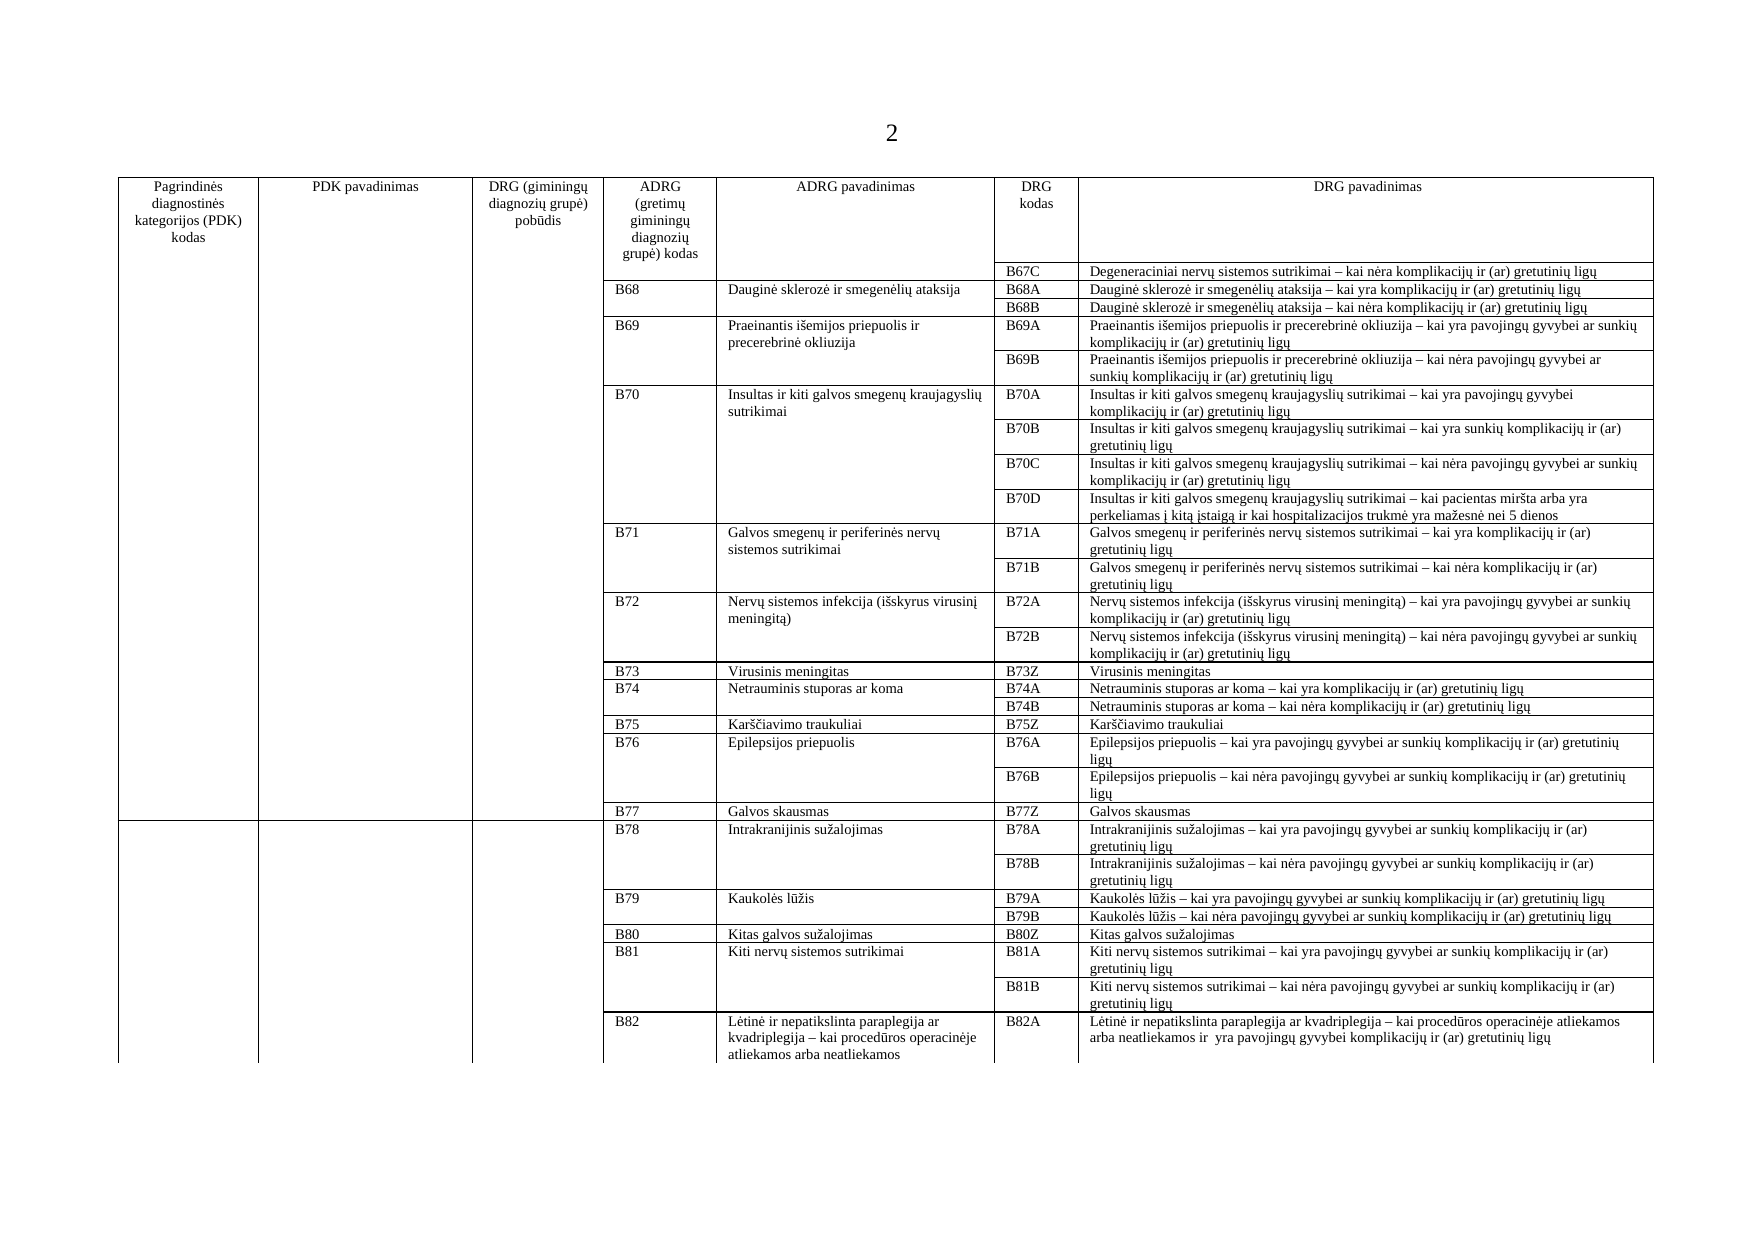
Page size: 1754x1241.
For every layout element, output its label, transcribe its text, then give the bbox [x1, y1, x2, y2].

table_cell Kiti nervų sistemos sutrikimai – kai nėra pavojingų gyvybei ar sunkių komplikacijų ir (ar) gretutinių ligų [1079, 978, 1653, 1011]
table_cell Insultas ir kiti galvos smegenų kraujagyslių sutrikimai – kai nėra pavojingų gyvybei ar sunkių komplikacijų ir (ar) gretutinių ligų [1079, 455, 1653, 488]
table_cell B74B [995, 698, 1078, 715]
table_cell Kiti nervų sistemos sutrikimai – kai yra pavojingų gyvybei ar sunkių komplikacijų ir (ar) gretutinių ligų [1079, 943, 1653, 977]
table_cell [119, 942, 258, 977]
table_cell [717, 697, 994, 715]
table_cell B77Z [995, 803, 1078, 819]
table_cell Lėtinė ir nepatikslinta paraplegija ar kvadriplegija – kai procedūros operacinėje atliekamos arba neatliekamos [717, 1013, 994, 1063]
table_cell [119, 977, 258, 1011]
table_cell B70 [604, 386, 716, 419]
table_cell [473, 454, 603, 488]
table_cell [473, 767, 603, 802]
table_cell [259, 627, 472, 661]
table_cell Galvos skausmas [1079, 803, 1653, 819]
table_cell [604, 262, 716, 280]
table_cell [119, 697, 258, 715]
table_cell [473, 802, 603, 819]
table_cell [259, 385, 472, 419]
table_cell [717, 767, 994, 802]
table_cell [259, 715, 472, 733]
table_cell [473, 489, 603, 523]
table_cell B69 [604, 317, 716, 350]
table_cell Dauginė sklerozė ir smegenėlių ataksija – kai yra komplikacijų ir (ar) gretutinių ligų [1079, 281, 1653, 298]
table_cell Insultas ir kiti galvos smegenų kraujagyslių sutrikimai – kai yra pavojingų gyvybei komplikacijų ir (ar) gretutinių ligų [1079, 386, 1653, 419]
table_cell Insultas ir kiti galvos smegenų kraujagyslių sutrikimai – kai yra sunkių komplikacijų ir (ar) gretutinių ligų [1079, 420, 1653, 454]
table_cell Virusinis meningitas [717, 663, 994, 679]
table_cell [717, 627, 994, 661]
table_cell [717, 262, 994, 280]
table_cell [259, 298, 472, 316]
table_header ADRG pavadinimas [717, 178, 994, 262]
table_cell B70B [995, 420, 1078, 454]
table_cell [259, 802, 472, 819]
table_cell B67C [995, 263, 1078, 280]
table_cell [604, 350, 716, 385]
table_cell [119, 715, 258, 733]
table_header ADRG (gretimų giminingų diagnozių grupė) kodas [604, 178, 716, 262]
table_cell [259, 661, 472, 679]
table_cell [473, 715, 603, 733]
table_cell [717, 907, 994, 924]
table_cell [604, 419, 716, 454]
table_cell [473, 419, 603, 454]
table_cell Kiti nervų sistemos sutrikimai [717, 943, 994, 977]
table_cell B81B [995, 978, 1078, 1011]
table_cell [119, 558, 258, 592]
table_cell Netrauminis stuporas ar koma [717, 680, 994, 697]
table_cell Netrauminis stuporas ar koma – kai yra komplikacijų ir (ar) gretutinių ligų [1079, 680, 1653, 697]
table_cell B80Z [995, 925, 1078, 942]
table_cell [259, 280, 472, 298]
table_cell [604, 907, 716, 924]
table_cell [604, 298, 716, 316]
table_cell [259, 821, 472, 854]
table_cell B82A [995, 1013, 1078, 1063]
table_cell [717, 298, 994, 316]
table_cell Praeinantis išemijos priepuolis ir precerebrinė okliuzija [717, 317, 994, 350]
table_cell Epilepsijos priepuolis [717, 734, 994, 767]
table_cell [119, 298, 258, 316]
table_cell B75 [604, 716, 716, 733]
table_cell [473, 977, 603, 1011]
table_cell [119, 592, 258, 627]
table_cell [259, 523, 472, 558]
table_cell [259, 854, 472, 889]
table_cell B79A [995, 890, 1078, 907]
table_cell [473, 679, 603, 697]
table_cell B71A [995, 524, 1078, 558]
table_cell [119, 661, 258, 679]
table_header DRG pavadinimas [1079, 178, 1653, 262]
table_cell Karščiavimo traukuliai [717, 716, 994, 733]
table_cell [604, 697, 716, 715]
table_cell [119, 924, 258, 942]
table_cell [604, 977, 716, 1011]
table_cell [259, 767, 472, 802]
table_cell [604, 454, 716, 488]
table_cell B70D [995, 490, 1078, 523]
table_cell Galvos smegenų ir periferinės nervų sistemos sutrikimai – kai nėra komplikacijų ir (ar) gretutinių ligų [1079, 559, 1653, 592]
table_cell [259, 733, 472, 767]
table_cell Intrakranijinis sužalojimas – kai nėra pavojingų gyvybei ar sunkių komplikacijų ir (ar) gretutinių ligų [1079, 855, 1653, 889]
table_cell [259, 316, 472, 350]
table_cell [119, 523, 258, 558]
table_cell B74 [604, 680, 716, 697]
table_cell [717, 489, 994, 523]
table_cell [119, 821, 258, 854]
table_cell [259, 558, 472, 592]
table_cell Nervų sistemos infekcija (išskyrus virusinį meningitą) [717, 593, 994, 627]
table_cell B72B [995, 628, 1078, 661]
table_cell Dauginė sklerozė ir smegenėlių ataksija [717, 281, 994, 298]
table_cell B71B [995, 559, 1078, 592]
table_cell [473, 350, 603, 385]
table_cell [119, 280, 258, 298]
table_cell [119, 419, 258, 454]
table_cell Galvos smegenų ir periferinės nervų sistemos sutrikimai – kai yra komplikacijų ir (ar) gretutinių ligų [1079, 524, 1653, 558]
table_cell [473, 942, 603, 977]
table_cell Insultas ir kiti galvos smegenų kraujagyslių sutrikimai – kai pacientas miršta arba yra perkeliamas į kitą įstaigą ir kai hospitalizacijos trukmė yra mažesnė nei 5 dienos [1079, 490, 1653, 523]
table_cell B81 [604, 943, 716, 977]
table_cell [119, 802, 258, 819]
table_cell [259, 942, 472, 977]
table_cell Kitas galvos sužalojimas [1079, 925, 1653, 942]
table_cell [119, 767, 258, 802]
table_cell Kaukolės lūžis – kai yra pavojingų gyvybei ar sunkių komplikacijų ir (ar) gretutinių ligų [1079, 890, 1653, 907]
table_cell [473, 854, 603, 889]
table_cell [473, 821, 603, 854]
table_cell [119, 889, 258, 907]
table_cell [119, 262, 258, 280]
table_cell Epilepsijos priepuolis – kai nėra pavojingų gyvybei ar sunkių komplikacijų ir (ar) gretutinių ligų [1079, 768, 1653, 802]
table_cell [119, 489, 258, 523]
table_cell [473, 262, 603, 280]
table_cell B82 [604, 1013, 716, 1063]
table_cell B79 [604, 890, 716, 907]
table_cell [473, 889, 603, 907]
table_cell [473, 298, 603, 316]
table_cell [604, 767, 716, 802]
table_cell [119, 679, 258, 697]
table_cell [473, 907, 603, 924]
table_cell B72A [995, 593, 1078, 627]
table_cell [473, 592, 603, 627]
table_cell B69A [995, 317, 1078, 350]
table_cell [717, 454, 994, 488]
table_cell Virusinis meningitas [1079, 663, 1653, 679]
table_cell [473, 924, 603, 942]
table_cell Degeneraciniai nervų sistemos sutrikimai – kai nėra komplikacijų ir (ar) gretutinių ligų [1079, 263, 1653, 280]
table_cell [259, 419, 472, 454]
table_cell [473, 697, 603, 715]
table_cell Kitas galvos sužalojimas [717, 925, 994, 942]
table_cell B68 [604, 281, 716, 298]
table_cell [717, 419, 994, 454]
table_cell B74A [995, 680, 1078, 697]
table_cell B79B [995, 908, 1078, 924]
table_cell [473, 385, 603, 419]
table_cell [259, 592, 472, 627]
table_cell [473, 661, 603, 679]
table_cell [717, 854, 994, 889]
table_cell Dauginė sklerozė ir smegenėlių ataksija – kai nėra komplikacijų ir (ar) gretutinių ligų [1079, 299, 1653, 316]
table_header PDK pavadinimas [259, 178, 472, 262]
table_cell [259, 889, 472, 907]
table_cell Kaukolės lūžis [717, 890, 994, 907]
table_cell B78B [995, 855, 1078, 889]
table_cell B70A [995, 386, 1078, 419]
table_cell B68A [995, 281, 1078, 298]
table_cell Intrakranijinis sužalojimas – kai yra pavojingų gyvybei ar sunkių komplikacijų ir (ar) gretutinių ligų [1079, 821, 1653, 854]
table_cell B76 [604, 734, 716, 767]
table_cell [473, 523, 603, 558]
table_cell Epilepsijos priepuolis – kai yra pavojingų gyvybei ar sunkių komplikacijų ir (ar) gretutinių ligų [1079, 734, 1653, 767]
table_cell [119, 627, 258, 661]
table_cell Nervų sistemos infekcija (išskyrus virusinį meningitą) – kai nėra pavojingų gyvybei ar sunkių komplikacijų ir (ar) gretutinių ligų [1079, 628, 1653, 661]
table_cell [119, 454, 258, 488]
table_cell [604, 558, 716, 592]
table_cell [473, 558, 603, 592]
table_cell [259, 679, 472, 697]
table_cell Karščiavimo traukuliai [1079, 716, 1653, 733]
table_cell [473, 280, 603, 298]
table_cell [119, 385, 258, 419]
table_cell [119, 316, 258, 350]
table_cell [717, 558, 994, 592]
table_cell [259, 907, 472, 924]
table_cell [259, 454, 472, 488]
table_cell B71 [604, 524, 716, 558]
table_cell Insultas ir kiti galvos smegenų kraujagyslių sutrikimai [717, 386, 994, 419]
table_cell [259, 489, 472, 523]
table_cell B70C [995, 455, 1078, 488]
table_cell Galvos smegenų ir periferinės nervų sistemos sutrikimai [717, 524, 994, 558]
table_header Pagrindinės diagnostinės kategorijos (PDK) kodas [119, 178, 258, 262]
table_cell B76A [995, 734, 1078, 767]
table_cell [119, 733, 258, 767]
table_cell [717, 350, 994, 385]
table_cell [259, 262, 472, 280]
table_cell [119, 907, 258, 924]
table_cell Netrauminis stuporas ar koma – kai nėra komplikacijų ir (ar) gretutinių ligų [1079, 698, 1653, 715]
table_cell [259, 977, 472, 1011]
table_cell [119, 1011, 258, 1063]
table_cell B76B [995, 768, 1078, 802]
table_cell [604, 854, 716, 889]
table_cell [119, 854, 258, 889]
table_cell B73 [604, 663, 716, 679]
table_cell [473, 1011, 603, 1063]
table_header DRG (giminingų diagnozių grupė) pobūdis [473, 178, 603, 262]
table_cell Intrakranijinis sužalojimas [717, 821, 994, 854]
table_cell Praeinantis išemijos priepuolis ir precerebrinė okliuzija – kai yra pavojingų gyvybei ar sunkių komplikacijų ir (ar) gretutinių ligų [1079, 317, 1653, 350]
table_cell [604, 627, 716, 661]
table_cell [259, 924, 472, 942]
table_cell [119, 350, 258, 385]
table_cell Galvos skausmas [717, 803, 994, 819]
table_cell Praeinantis išemijos priepuolis ir precerebrinė okliuzija – kai nėra pavojingų gyvybei ar sunkių komplikacijų ir (ar) gretutinių ligų [1079, 351, 1653, 385]
table_cell [473, 627, 603, 661]
table_cell B80 [604, 925, 716, 942]
table_cell B75Z [995, 716, 1078, 733]
table_cell [473, 316, 603, 350]
table_cell [473, 733, 603, 767]
table_cell B78A [995, 821, 1078, 854]
table_cell B68B [995, 299, 1078, 316]
table_header DRG kodas [995, 178, 1078, 262]
table_cell [604, 489, 716, 523]
table_cell B72 [604, 593, 716, 627]
table_cell B77 [604, 803, 716, 819]
table_cell [717, 977, 994, 1011]
table_cell Lėtinė ir nepatikslinta paraplegija ar kvadriplegija – kai procedūros operacinėje atliekamos arba neatliekamos ir yra pavojingų gyvybei komplikacijų ir (ar) gretutinių ligų [1079, 1013, 1653, 1063]
table_cell B78 [604, 821, 716, 854]
table_cell B73Z [995, 663, 1078, 679]
table_cell [259, 350, 472, 385]
table_cell B69B [995, 351, 1078, 385]
table_cell Kaukolės lūžis – kai nėra pavojingų gyvybei ar sunkių komplikacijų ir (ar) gretutinių ligų [1079, 908, 1653, 924]
table_cell [259, 1011, 472, 1063]
table_cell Nervų sistemos infekcija (išskyrus virusinį meningitą) – kai yra pavojingų gyvybei ar sunkių komplikacijų ir (ar) gretutinių ligų [1079, 593, 1653, 627]
table_cell [259, 697, 472, 715]
table_cell B81A [995, 943, 1078, 977]
